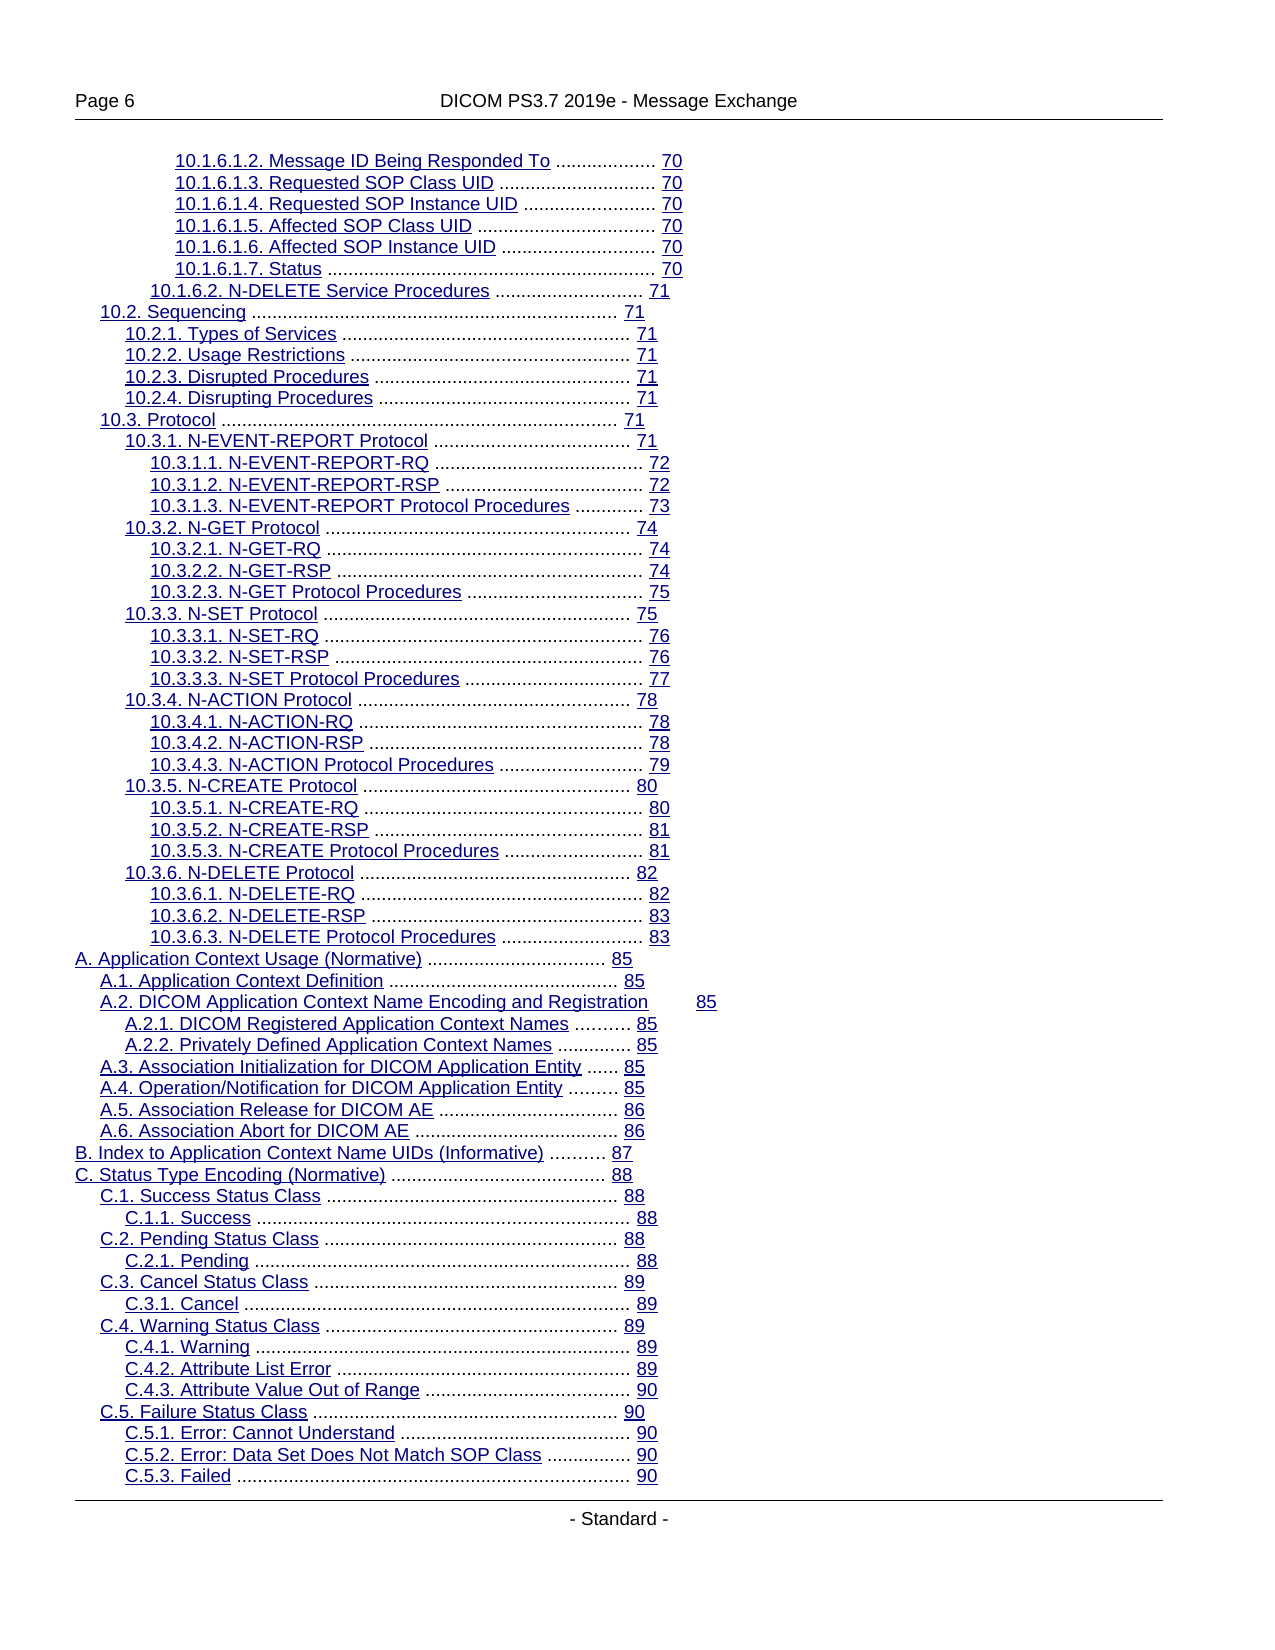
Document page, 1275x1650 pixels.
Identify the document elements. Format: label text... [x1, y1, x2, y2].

text A.2. DICOM Application Context Name Encoding and Registration 0 [100, 991, 1137, 1012]
text 10.3.2.3. N-GET Protocol Procedures 0 [150, 581, 1137, 603]
text C.3. Cancel Status Class 0 [100, 1271, 1137, 1293]
text C.2. Pending Status Class 0 [100, 1228, 1137, 1250]
text A.3. Association Initialization for DICOM Application Entity 0 [100, 1056, 1137, 1077]
text 10.3.5.3. N-CREATE Protocol Procedures 0 [150, 840, 1137, 862]
text C.1. Success Status Class 0 [100, 1185, 1137, 1207]
text 10.2.2. Usage Restrictions 0 [125, 344, 1137, 366]
text C.4.3. Attribute Value Out of Range 0 [125, 1379, 1137, 1401]
text 10.2.1. Types of Services 0 [125, 322, 1137, 344]
text 10.1.6.2. N-DELETE Service Procedures 0 [150, 279, 1137, 301]
text 10.2. Sequencing 0 [100, 301, 1137, 322]
text 10.3.4. N-ACTION Protocol 0 [125, 689, 1137, 711]
text C.1.1. Success 0 [125, 1207, 1137, 1228]
text 10.3.5.1. N-CREATE-RQ 0 [150, 797, 1137, 818]
text A.2.2. Privately Defined Application Context Names 0 [125, 1034, 1137, 1056]
text 10.3.6.1. N-DELETE-RQ 0 [150, 883, 1137, 905]
text 10.3.1.3. N-EVENT-REPORT Protocol Procedures 0 [150, 495, 1137, 517]
text 10.3.2.1. N-GET-RQ 0 [150, 538, 1137, 560]
text 10.3.3.2. N-SET-RSP 0 [150, 646, 1137, 667]
text C.5.2. Error: Data Set Does Not Match SOP Class 0 [125, 1444, 1137, 1465]
text 10.3.5. N-CREATE Protocol 0 [125, 775, 1137, 797]
text 10.3.3.1. N-SET-RQ 0 [150, 624, 1137, 646]
text 10.3.6. N-DELETE Protocol 0 [125, 862, 1137, 883]
text 10.2.4. Disrupting Procedures 0 [125, 387, 1137, 409]
text 10.3.6.2. N-DELETE-RSP 0 [150, 905, 1137, 926]
text C.4.2. Attribute List Error 0 [125, 1357, 1137, 1379]
text A.1. Application Context Definition 0 [100, 969, 1137, 991]
text C.5.3. Failed 0 [125, 1465, 1137, 1487]
text C.4.1. Warning 0 [125, 1336, 1137, 1357]
text 10.3.6.3. N-DELETE Protocol Procedures 0 [150, 926, 1137, 948]
text A.5. Association Release for DICOM AE 0 [100, 1099, 1137, 1120]
text 10.1.6.1.2. Message ID Being Responded To 0 [175, 150, 1137, 172]
text 10.3.1. N-EVENT-REPORT Protocol 0 [125, 430, 1137, 452]
text 10.1.6.1.5. Affected SOP Class UID 0 [175, 215, 1137, 236]
text C.4. Warning Status Class 0 [100, 1314, 1137, 1336]
text 10.3.2.2. N-GET-RSP 0 [150, 560, 1137, 581]
text 10.1.6.1.3. Requested SOP Class UID 0 [175, 172, 1137, 193]
text 10.1.6.1.6. Affected SOP Instance UID 0 [175, 236, 1137, 258]
text 10.3.5.2. N-CREATE-RSP 0 [150, 818, 1137, 840]
text 10.3.1.1. N-EVENT-REPORT-RQ 0 [150, 452, 1137, 473]
text 10.3.2. N-GET Protocol 0 [125, 517, 1137, 538]
text 10.1.6.1.4. Requested SOP Instance UID 0 [175, 193, 1137, 215]
text A.6. Association Abort for DICOM AE 0 [100, 1120, 1137, 1142]
text 10.3.3.3. N-SET Protocol Procedures 0 [150, 667, 1137, 689]
text 10.3.3. N-SET Protocol 0 [125, 603, 1137, 624]
text A. Application Context Usage (Normative) 0 [75, 948, 1137, 969]
text C.3.1. Cancel 0 [125, 1293, 1137, 1314]
text 10.3. Protocol 0 [100, 409, 1137, 430]
text C.2.1. Pending 0 [125, 1250, 1137, 1271]
text 10.2.3. Disrupted Procedures 0 [125, 366, 1137, 387]
text B. Index to Application Context Name UIDs (Informative) 0 [75, 1142, 1137, 1163]
text 10.3.4.2. N-ACTION-RSP 0 [150, 732, 1137, 754]
text 10.3.4.3. N-ACTION Protocol Procedures 0 [150, 754, 1137, 775]
text A.4. Operation/Notification for DICOM Application Entity 0 [100, 1077, 1137, 1099]
text 10.3.1.2. N-EVENT-REPORT-RSP 0 [150, 473, 1137, 495]
text 10.3.4.1. N-ACTION-RQ 0 [150, 711, 1137, 732]
text C.5. Failure Status Class 0 [100, 1401, 1137, 1422]
text C.5.1. Error: Cannot Understand 0 [125, 1422, 1137, 1444]
text 10.1.6.1.7. Status 0 [175, 258, 1137, 279]
text A.2.1. DICOM Registered Application Context Names 0 [125, 1012, 1137, 1034]
text C. Status Type Encoding (Normative) 0 [75, 1163, 1137, 1185]
